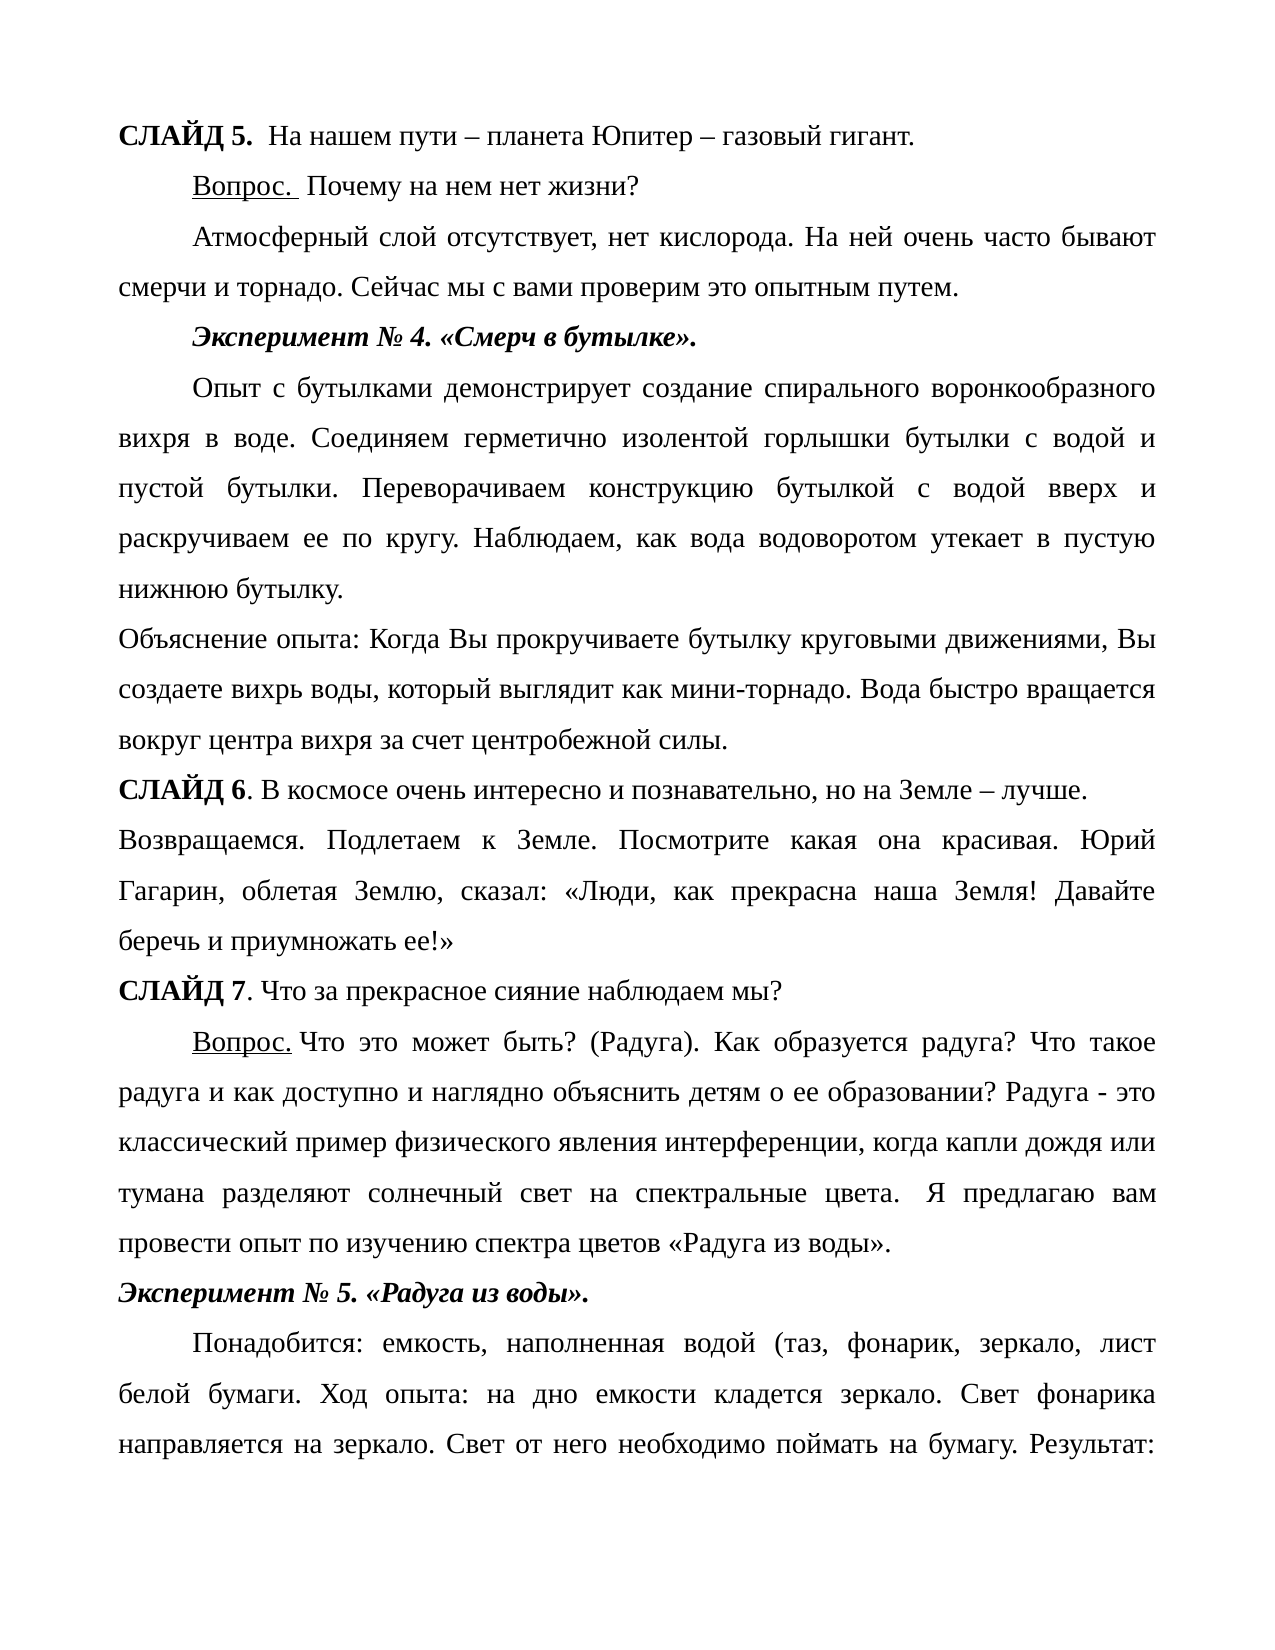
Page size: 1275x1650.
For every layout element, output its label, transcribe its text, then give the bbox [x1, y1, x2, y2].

text Понадобится: емкость, наполненная водой (таз, фонарик, зеркало, лист белой бумаги. Ход опыта: на дно емкости кладется зеркало. Свет фонарика направляется на зеркало. Свет от него необходимо поймать на бумагу. Результат: [118, 1326, 1157, 1460]
text Вопрос. Почему на нем нет жизни? [118, 168, 1157, 202]
text СЛАЙД 6. В космосе очень интересно и познавательно, но на Земле – лучше. [118, 772, 1157, 806]
text Атмосферный слой отсутствует, нет кислорода. На ней очень часто бывают смерчи и торнадо. Сейчас мы с вами проверим это опытным путем. [118, 219, 1157, 303]
text Эксперимент № 4. «Смерч в бутылке». [118, 319, 1157, 353]
text Объяснение опыта: Когда Вы прокручиваете бутылку круговыми движениями, Вы создаете вихрь воды, который выглядит как мини-торнадо. Вода быстро вращается вокруг центра вихря за счет центробежной силы. [118, 621, 1157, 755]
text СЛАЙД 7. Что за прекрасное сияние наблюдаем мы? [118, 973, 1157, 1007]
text Опыт с бутылками демонстрирует создание спирального воронкообразного вихря в воде. Соединяем герметично изолентой горлышки бутылки с водой и пустой бутылки. Переворачиваем конструкцию бутылкой с водой вверх и раскручиваем ее по кругу. Наблюдаем, как вода водоворотом утекает в пустую нижнюю бутылку. [118, 370, 1157, 604]
text Вопрос. Что это может быть? (Радуга). Как образуется радуга? Что такое радуга и как доступно и наглядно объяснить детям о ее образовании? Радуга - это классический пример физического явления интерференции, когда капли дождя или тумана разделяют солнечный свет на спектральные цвета. Я предлагаю вам провести опыт по изучению спектра цветов «Радуга из воды». [118, 1024, 1157, 1258]
text Эксперимент № 5. «Радуга из воды». [118, 1275, 1157, 1309]
text СЛАЙД 5. На нашем пути – планета Юпитер – газовый гигант. [118, 118, 1157, 152]
text Возвращаемся. Подлетаем к Земле. Посмотрите какая она красивая. Юрий Гагарин, облетая Землю, сказал: «Люди, как прекрасна наша Земля! Давайте беречь и приумножать ее!» [118, 822, 1157, 957]
